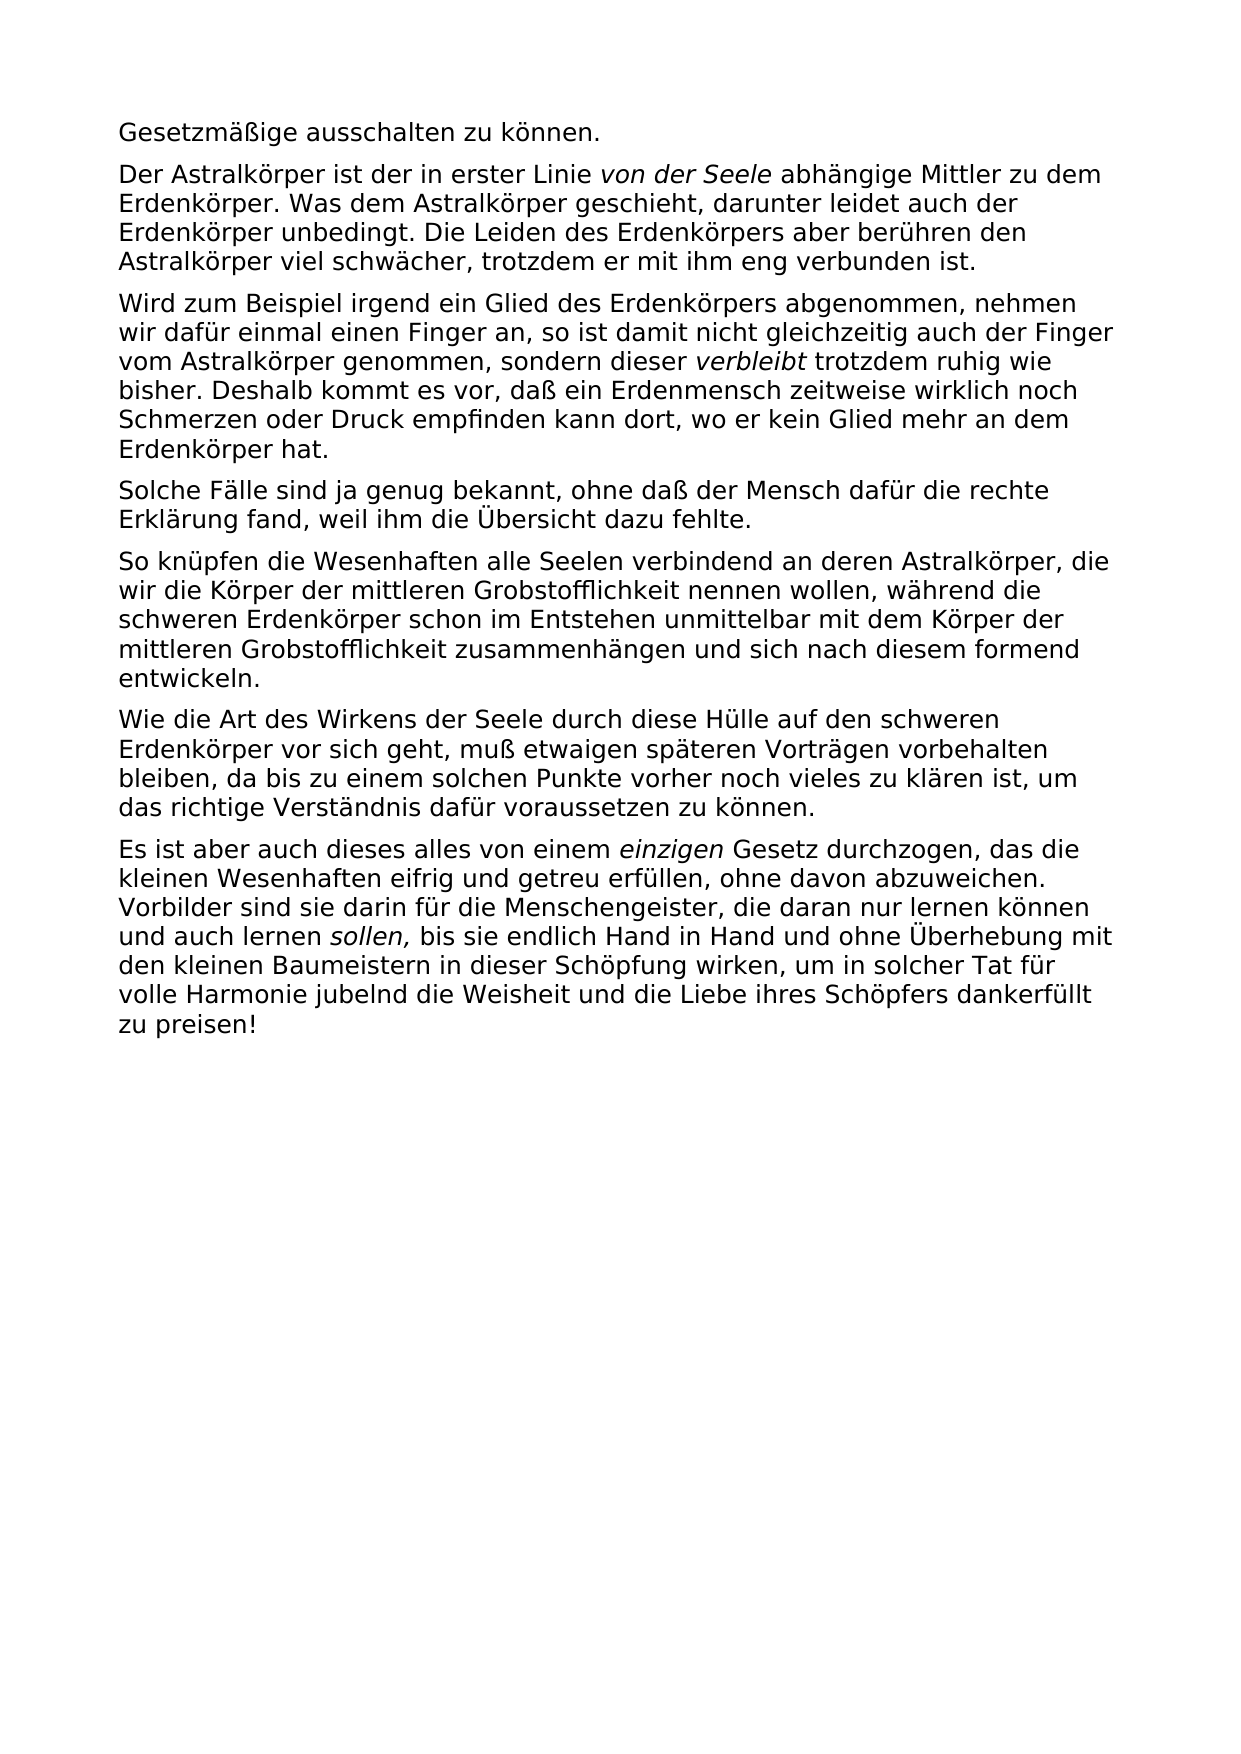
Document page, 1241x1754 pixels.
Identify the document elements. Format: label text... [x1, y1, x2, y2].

text Gesetzmäßige ausschalten zu können. [118, 118, 1122, 147]
text Wie die Art des Wirkens der Seele durch diese Hülle auf den schweren Erdenkörper vor sich geht, muß etwaigen späteren Vorträgen vorbehalten bleiben, da bis zu einem solchen Punkte vorher noch vieles zu klären ist, um das richtige Verständnis dafür voraussetzen zu können. [118, 706, 1122, 822]
text Der Astralkörper ist der in erster Linie von der Seele abhängige Mittler zu dem Erdenkörper. Was dem Astralkörper geschieht, darunter leidet auch der Erdenkörper unbedingt. Die Leiden des Erdenkörpers aber berühren den Astralkörper viel schwächer, trotzdem er mit ihm eng verbunden ist. [118, 160, 1122, 276]
text So knüpfen die Wesenhaften alle Seelen verbindend an deren Astralkörper, die wir die Körper der mittleren Grobstofflichkeit nennen wollen, während die schweren Erdenkörper schon im Entstehen unmittelbar mit dem Körper der mittleren Grobstofflichkeit zusammenhängen und sich nach diesem formend entwickeln. [118, 547, 1122, 693]
text Es ist aber auch dieses alles von einem einzigen Gesetz durchzogen, das die kleinen Wesenhaften eifrig und getreu erfüllen, ohne davon abzuweichen. Vorbilder sind sie darin für die Menschengeister, die daran nur lernen können und auch lernen sollen, bis sie endlich Hand in Hand und ohne Überhebung mit den kleinen Baumeistern in dieser Schöpfung wirken, um in solcher Tat für volle Harmonie jubelnd die Weisheit und die Liebe ihres Schöpfers dankerfüllt zu preisen! [118, 835, 1122, 1039]
text Wird zum Beispiel irgend ein Glied des Erdenkörpers abgenommen, nehmen wir dafür einmal einen Finger an, so ist damit nicht gleichzeitig auch der Finger vom Astralkörper genommen, sondern dieser verbleibt trotzdem ruhig wie bisher. Deshalb kommt es vor, daß ein Erdenmensch zeitweise wirklich noch Schmerzen oder Druck empfinden kann dort, wo er kein Glied mehr an dem Erdenkörper hat. [118, 289, 1122, 464]
text Solche Fälle sind ja genug bekannt, ohne daß der Mensch dafür die rechte Erklärung fand, weil ihm die Übersicht dazu fehlte. [118, 476, 1122, 535]
